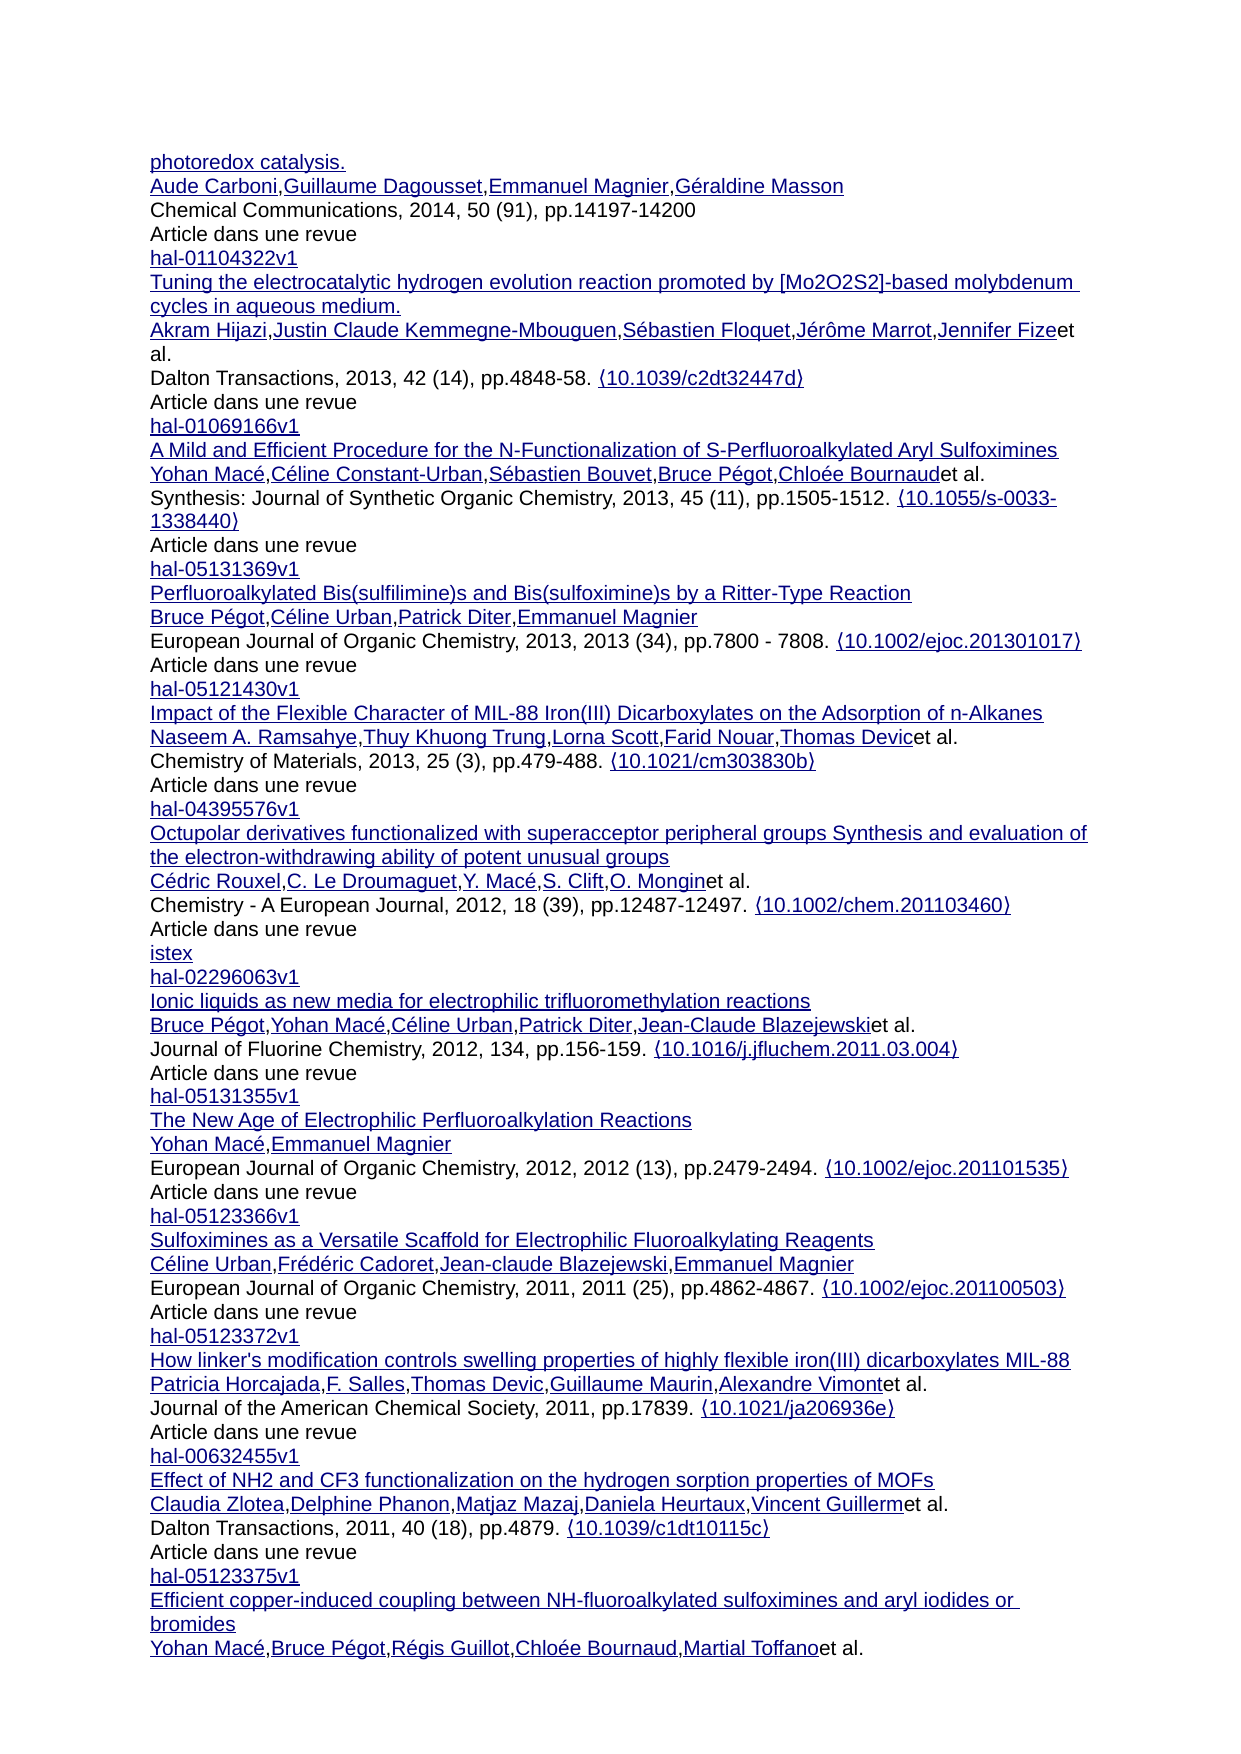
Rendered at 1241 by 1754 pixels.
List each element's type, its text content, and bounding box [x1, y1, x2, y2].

table_cell Octupolar derivatives functionalized with superacceptor peripheral groups Synthesis and evaluation of the electron-withdrawing ability of potent unusual groups Cédric Rouxel,C. Le Droumaguet,Y. Macé,S. Clift,O. Monginet al. Chemistry - A European Journal, 2012, 18 (39), pp.12487-12497. ⟨10.1002/chem.201103460⟩ Article dans une revue istex hal-02296063v1 [150, 821, 1090, 988]
table_cell Sulfoximines as a Versatile Scaffold for Electrophilic Fluoroalkylating Reagents Céline Urban,Frédéric Cadoret,Jean‐claude Blazejewski,Emmanuel Magnier European Journal of Organic Chemistry, 2011, 2011 (25), pp.4862-4867. ⟨10.1002/ejoc.201100503⟩ Article dans une revue hal-05123372v1 [150, 1228, 1090, 1348]
table_cell Perfluoroalkylated Bis(sulfilimine)s and Bis(sulfoximine)s by a Ritter‐Type Reaction Bruce Pégot,Céline Urban,Patrick Diter,Emmanuel Magnier European Journal of Organic Chemistry, 2013, 2013 (34), pp.7800 - 7808. ⟨10.1002/ejoc.201301017⟩ Article dans une revue hal-05121430v1 [150, 581, 1090, 701]
table_cell A Mild and Efficient Procedure for the N-Functionalization of S-Perfluoroalkylated Aryl Sulfoximines Yohan Macé,Céline Constant-Urban,Sébastien Bouvet,Bruce Pégot,Chloée Bournaudet al. Synthesis: Journal of Synthetic Organic Chemistry, 2013, 45 (11), pp.1505-1512. ⟨10.1055/s-0033-1338440⟩ Article dans une revue hal-05131369v1 [150, 438, 1090, 581]
table_cell How linker's modification controls swelling properties of highly flexible iron(III) dicarboxylates MIL-88 Patricia Horcajada,F. Salles,Thomas Devic,Guillaume Maurin,Alexandre Vimontet al. Journal of the American Chemical Society, 2011, pp.17839. ⟨10.1021/ja206936e⟩ Article dans une revue hal-00632455v1 [150, 1348, 1090, 1468]
table_cell Efficient copper-induced coupling between NH-fluoroalkylated sulfoximines and aryl iodides or bromides Yohan Macé,Bruce Pégot,Régis Guillot,Chloée Bournaud,Martial Toffanoet al. [150, 1588, 1090, 1659]
table_cell Tuning the electrocatalytic hydrogen evolution reaction promoted by [Mo2O2S2]-based molybdenum cycles in aqueous medium. Akram Hijazi,Justin Claude Kemmegne-Mbouguen,Sébastien Floquet,Jérôme Marrot,Jennifer Fizeet al. Dalton Transactions, 2013, 42 (14), pp.4848-58. ⟨10.1039/c2dt32447d⟩ Article dans une revue hal-01069166v1 [150, 270, 1090, 437]
table_cell Ionic liquids as new media for electrophilic trifluoromethylation reactions Bruce Pégot,Yohan Macé,Céline Urban,Patrick Diter,Jean-Claude Blazejewskiet al. Journal of Fluorine Chemistry, 2012, 134, pp.156-159. ⟨10.1016/j.jfluchem.2011.03.004⟩ Article dans une revue hal-05131355v1 [150, 989, 1090, 1108]
table_cell The New Age of Electrophilic Perfluoro­alk­ylation Reactions Yohan Macé,Emmanuel Magnier European Journal of Organic Chemistry, 2012, 2012 (13), pp.2479-2494. ⟨10.1002/ejoc.201101535⟩ Article dans une revue hal-05123366v1 [150, 1108, 1090, 1228]
table_cell Impact of the Flexible Character of MIL-88 Iron(III) Dicarboxylates on the Adsorption of n-Alkanes Naseem A. Ramsahye,Thuy Khuong Trung,Lorna Scott,Farid Nouar,Thomas Devicet al. Chemistry of Materials, 2013, 25 (3), pp.479-488. ⟨10.1021/cm303830b⟩ Article dans une revue hal-04395576v1 [150, 701, 1090, 821]
table_cell Effect of NH2 and CF3 functionalization on the hydrogen sorption properties of MOFs Claudia Zlotea,Delphine Phanon,Matjaz Mazaj,Daniela Heurtaux,Vincent Guillermet al. Dalton Transactions, 2011, 40 (18), pp.4879. ⟨10.1039/c1dt10115c⟩ Article dans une revue hal-05123375v1 [150, 1468, 1090, 1587]
table_cell photoredox catalysis. Aude Carboni,Guillaume Dagousset,Emmanuel Magnier,Géraldine Masson Chemical Communications, 2014, 50 (91), pp.14197-14200 Article dans une revue hal-01104322v1 [150, 150, 1090, 270]
